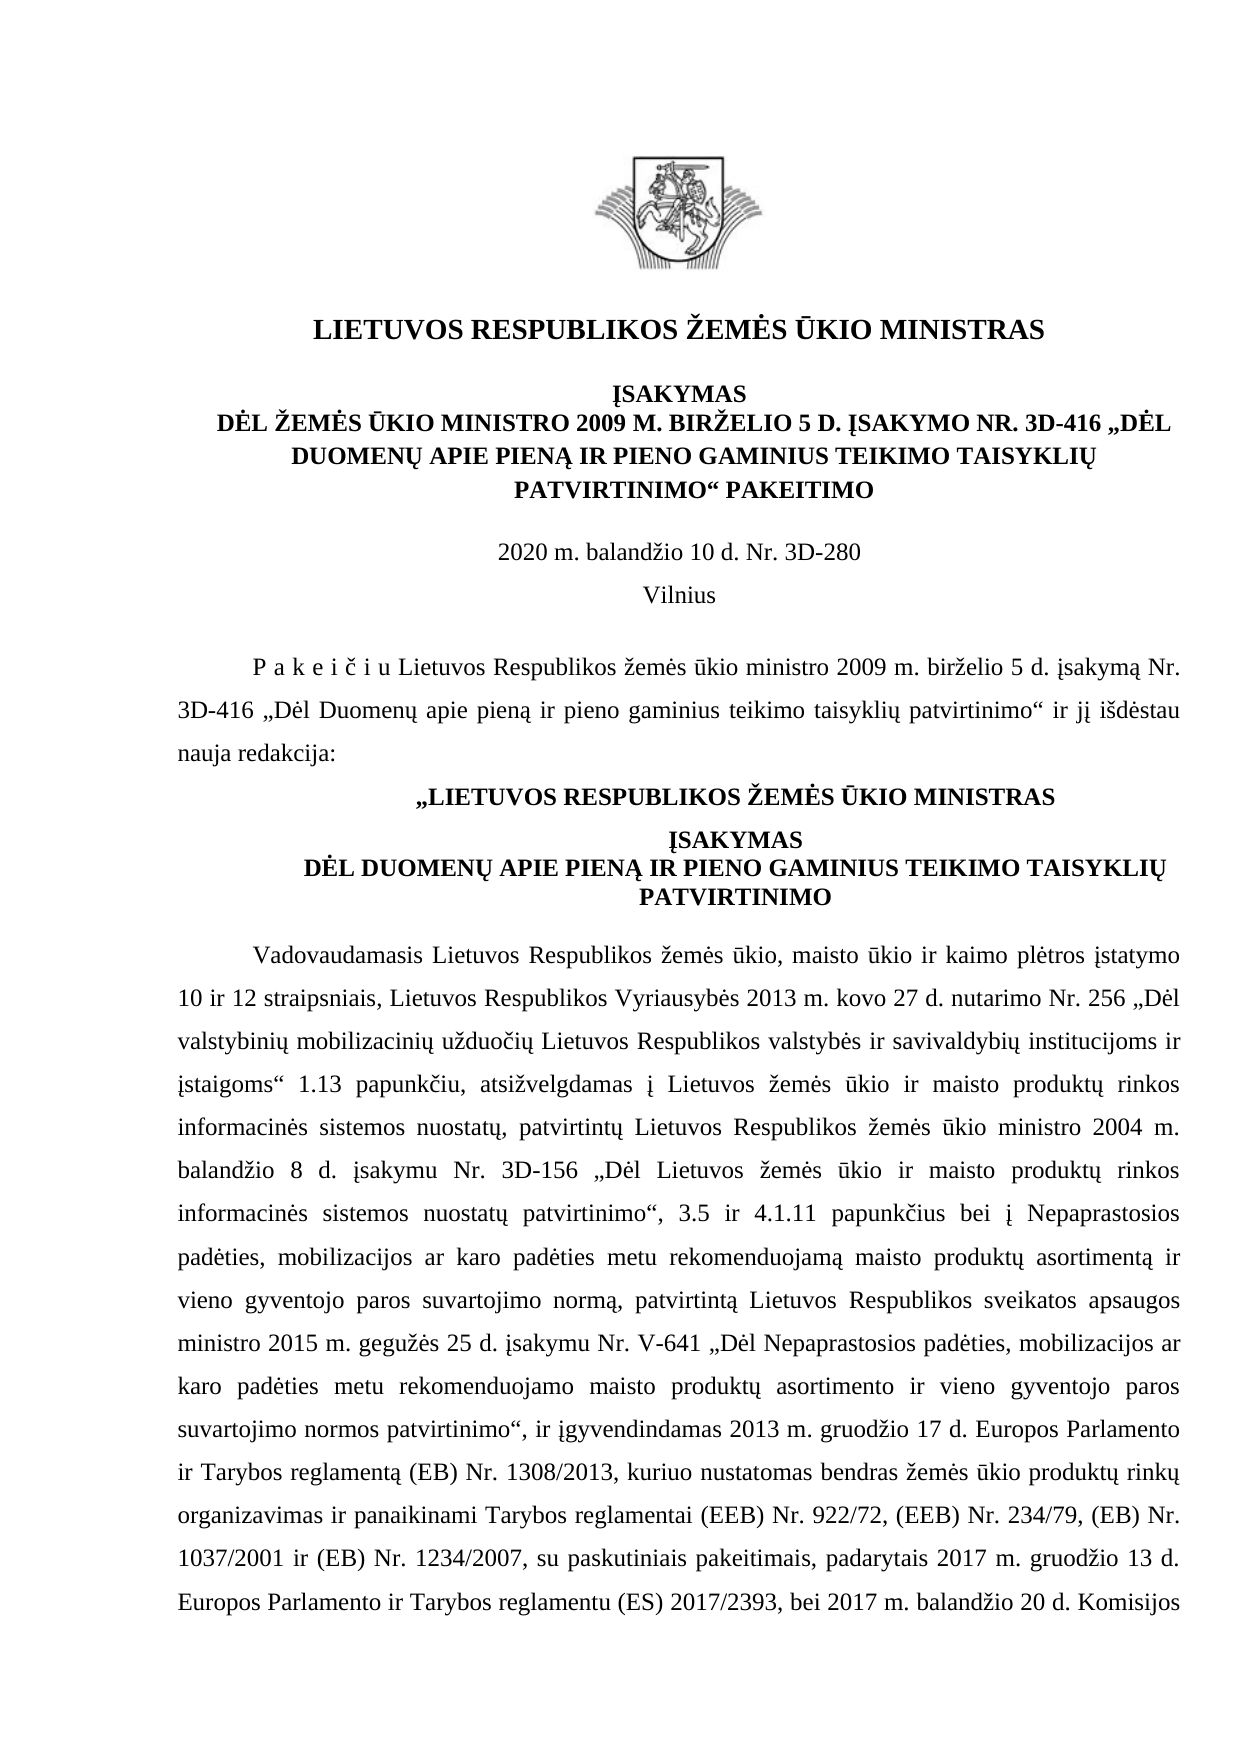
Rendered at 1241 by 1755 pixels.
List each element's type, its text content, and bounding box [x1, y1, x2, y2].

text Vadovaudamasis Lietuvos Respublikos žemės ūkio, maisto ūkio ir kaimo plėtros įstatymo 10 ir 12 straipsniais, Lietuvos Respublikos Vyriausybės 2013 m. kovo 27 d. nutarimo Nr. 256 „Dėl valstybinių mobilizacinių užduočių Lietuvos Respublikos valstybės ir savivaldybių institucijoms ir įstaigoms“ 1.13 papunkčiu, atsižvelgdamas į Lietuvos žemės ūkio ir maisto produktų rinkos informacinės sistemos nuostatų, patvirtintų Lietuvos Respublikos žemės ūkio ministro 2004 m. balandžio 8 d. įsakymu Nr. 3D-156 „Dėl Lietuvos žemės ūkio ir maisto produktų rinkos informacinės sistemos nuostatų patvirtinimo“, 3.5 ir 4.1.11 papunkčius bei į Nepaprastosios padėties, mobilizacijos ar karo padėties metu rekomenduojamą maisto produktų asortimentą ir vieno gyventojo paros suvartojimo normą, patvirtintą Lietuvos Respublikos sveikatos apsaugos ministro 2015 m. gegužės 25 d. įsakymu Nr. V-641 „Dėl Nepaprastosios padėties, mobilizacijos ar karo padėties metu rekomenduojamo maisto produktų asortimento ir vieno gyventojo paros suvartojimo normos patvirtinimo“, ir įgyvendindamas 2013 m. gruodžio 17 d. Europos Parlamento ir Tarybos reglamentą (EB) Nr. 1308/2013, kuriuo nustatomas bendras žemės ūkio produktų rinkų organizavimas ir panaikinami Tarybos reglamentai (EEB) Nr. 922/72, (EEB) Nr. 234/79, (EB) Nr. 1037/2001 ir (EB) Nr. 1234/2007, su paskutiniais pakeitimais, padarytais 2017 m. gruodžio 13 d. Europos Parlamento ir Tarybos reglamentu (ES) 2017/2393, bei 2017 m. balandžio 20 d. Komisijos [177, 940, 1181, 1615]
text ĮSAKYMAS [177, 379, 1181, 408]
text LIETUVOS RESPUBLIKOS ŽEMĖS ŪKIO MINISTRAS [177, 312, 1181, 346]
text DĖL ŽEMĖS ŪKIO MINISTRO 2009 m. BIRŽELIO 5 d. ĮSAKYMO Nr. 3D-416 „DĖL Duomenų APIE PIENĄ IR PIENO GAMINIUS TEIKIMO TAISYKLIŲ PATVIRTINIMO“ PAKEITIMO [207, 408, 1181, 504]
text 2020 m. balandžio 10 d. Nr. 3D-280 [177, 537, 1181, 566]
text Vilnius [177, 580, 1181, 609]
text DĖL DUOMENŲ APIE PIENĄ IR PIENO GAMINIUS TEIKIMO TAISYKLIŲ PATVIRTINIMO [290, 853, 1181, 911]
text ĮSAKYMAS [290, 825, 1181, 853]
text P a k e i č i u Lietuvos Respublikos žemės ūkio ministro 2009 m. birželio 5 d. įsakymą Nr. 3D-416 „Dėl Duomenų apie pieną ir pieno gaminius teikimo taisyklių patvirtinimo“ ir jį išdėstau nauja redakcija: [177, 652, 1181, 767]
text „LIETUVOS RESPUBLIKOS ŽEMĖS ŪKIO MINISTRAS [290, 782, 1181, 810]
